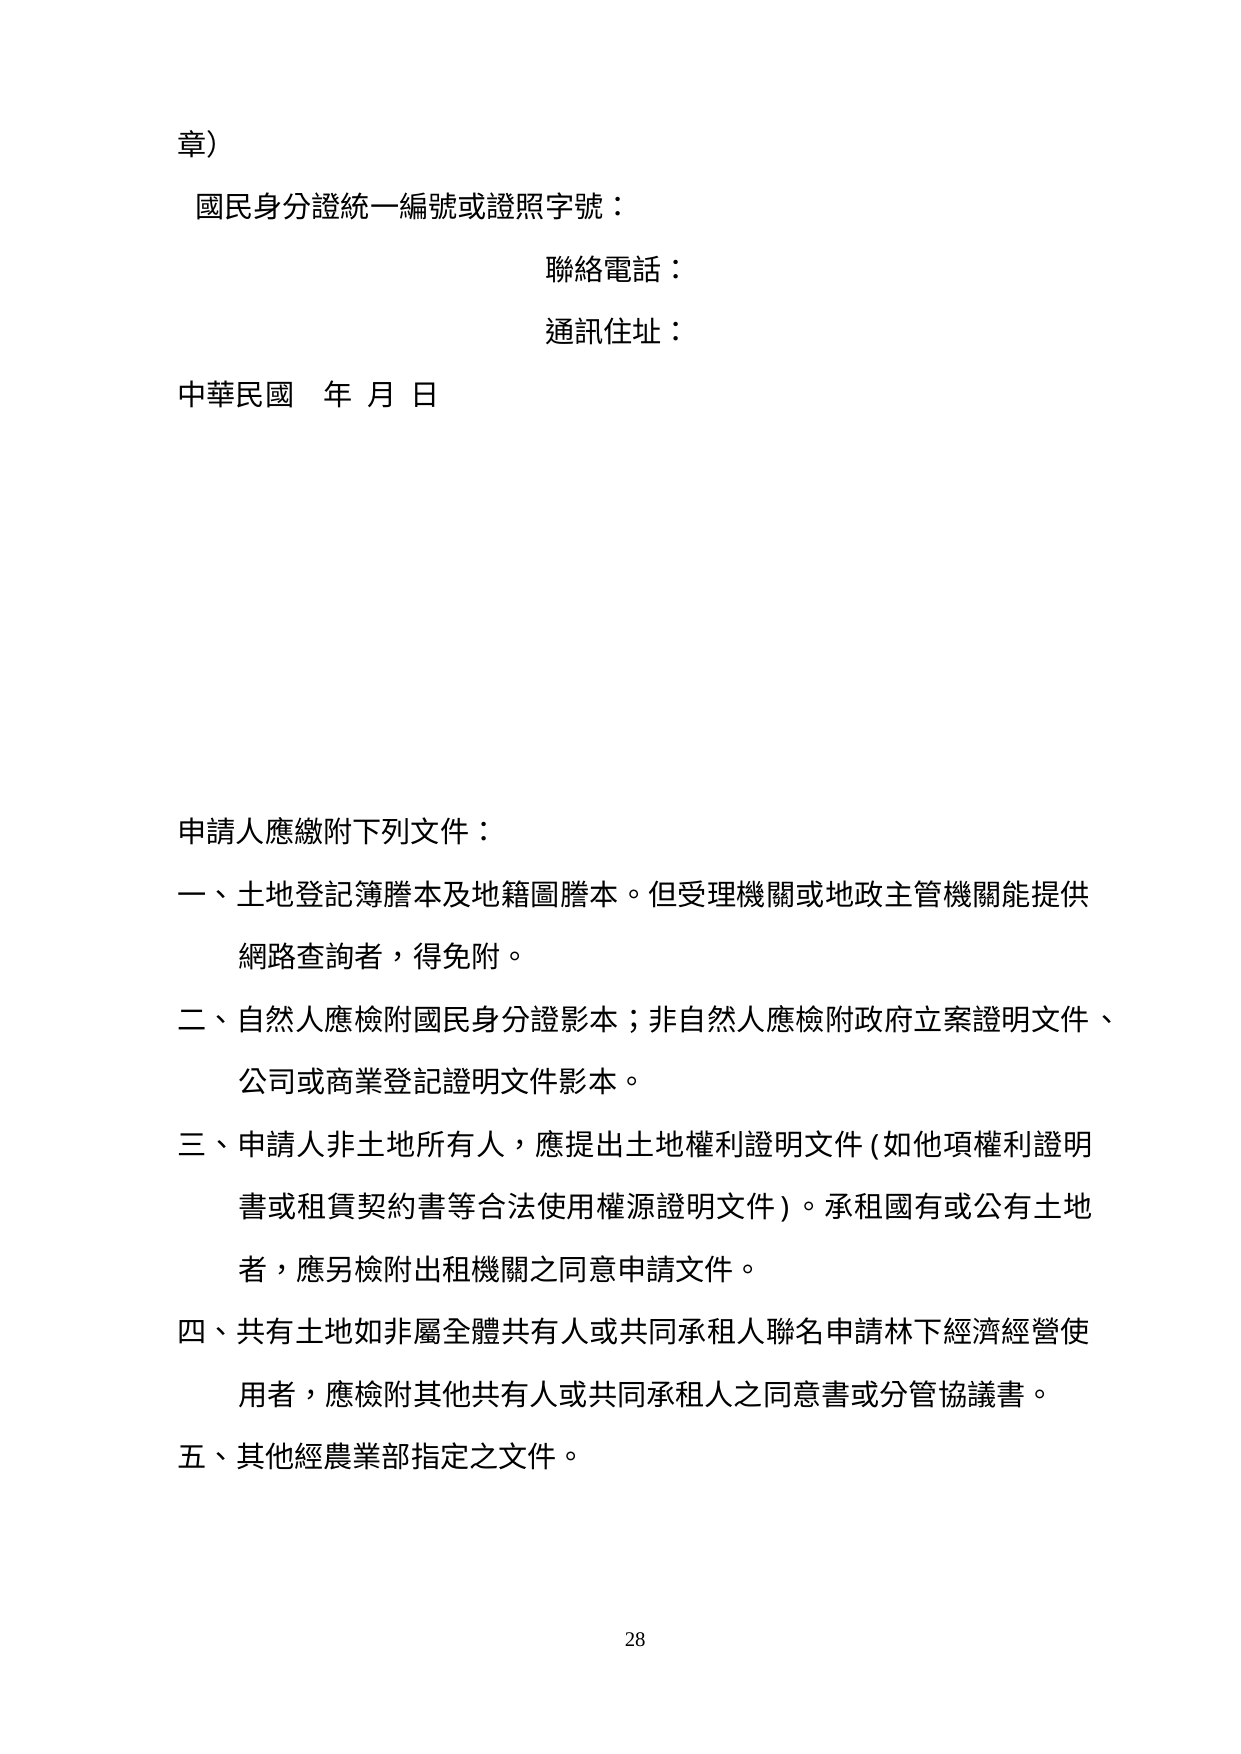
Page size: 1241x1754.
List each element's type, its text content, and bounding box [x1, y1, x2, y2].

text 國民身分證統一編號或證照字號： [177, 163, 1092, 226]
text 章） [177, 101, 1092, 163]
text 二、自然人應檢附國民身分證影本；非自然人應檢附政府立案證明文件、公司或商業登記證明文件影本。 [177, 976, 1092, 1101]
text 三、申請人非土地所有人，應提出土地權利證明文件(如他項權利證明書或租賃契約書等合法使用權源證明文件)。承租國有或公有土地者，應另檢附出租機關之同意申請文件。 [177, 1101, 1092, 1288]
text 一、土地登記簿謄本及地籍圖謄本。但受理機關或地政主管機關能提供網路查詢者，得免附。 [177, 851, 1092, 976]
text 中華民國 年 月 日 [177, 351, 1092, 413]
text 申請人應繳附下列文件： [177, 788, 1092, 851]
text 通訊住址： [177, 288, 1092, 351]
text 四、共有土地如非屬全體共有人或共同承租人聯名申請林下經濟經營使用者，應檢附其他共有人或共同承租人之同意書或分管協議書。 [177, 1288, 1092, 1413]
text 五、其他經農業部指定之文件。 [177, 1413, 1092, 1476]
text 聯絡電話： [177, 226, 1092, 288]
